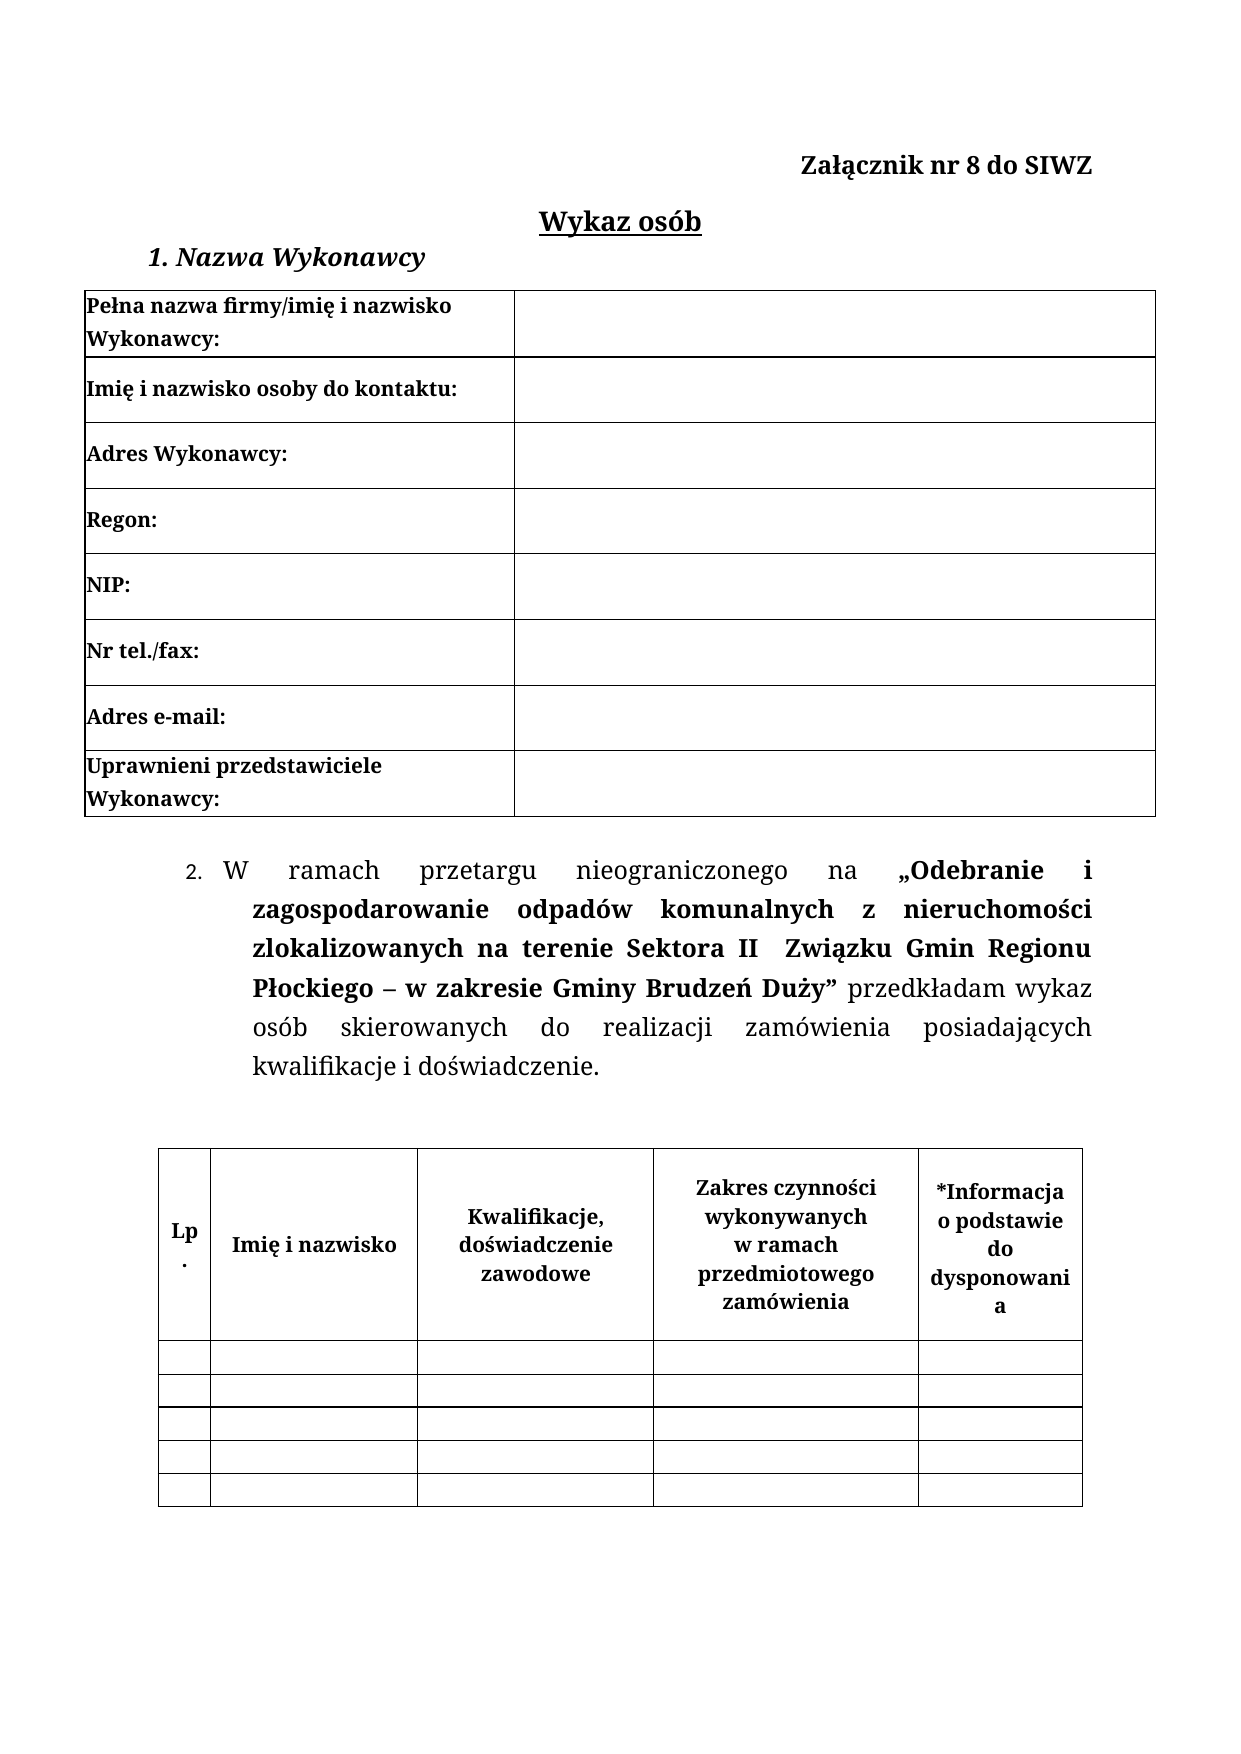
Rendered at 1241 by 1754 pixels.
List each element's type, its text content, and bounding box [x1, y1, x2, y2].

table_cell Adres Wykonawcy: [86, 423, 514, 488]
table_cell [654, 1408, 918, 1439]
table_cell [211, 1408, 417, 1439]
table_cell [211, 1341, 417, 1373]
text Załącznik nr 8 do SIWZ [148, 148, 1093, 182]
text Wykaz osób [148, 202, 1093, 239]
table_cell [418, 1341, 653, 1373]
table_header Kwalifikacje, doświadczenie zawodowe [418, 1149, 653, 1340]
table_cell Adres e-mail: [86, 686, 514, 750]
table_cell [418, 1441, 653, 1472]
table_header [515, 291, 1155, 356]
table_cell Uprawnieni przedstawiciele Wykonawcy: [86, 751, 514, 816]
text 1. Nazwa Wykonawcy [148, 239, 1093, 273]
table_cell [159, 1441, 210, 1472]
table_cell [515, 620, 1155, 684]
table_header Lp. [159, 1149, 210, 1340]
table_cell [159, 1474, 210, 1506]
table_cell [159, 1341, 210, 1373]
table_cell [418, 1408, 653, 1439]
table_cell [515, 423, 1155, 488]
table_cell [211, 1474, 417, 1506]
table_cell [919, 1375, 1082, 1406]
table_cell [515, 686, 1155, 750]
table_cell [515, 554, 1155, 619]
table_cell [919, 1341, 1082, 1373]
table_cell [418, 1375, 653, 1406]
table_cell [211, 1441, 417, 1472]
list W ramach przetargu nieograniczonego na „Odebranie i zagospodarowanie odpadów komunalnych z nieruchomości zlokalizowanych na terenie Sektora II Związku Gmin Regionu Płockiego – w zakresie Gminy Brudzeń Duży” przedkładam wykaz osób skierowanych do realizacji zamówienia posiadających kwalifikacje i doświadczenie. [185, 853, 1093, 1083]
table_cell [211, 1375, 417, 1406]
table_header Zakres czynności wykonywanych w ramach przedmiotowego zamówienia [654, 1149, 918, 1340]
table_header Pełna nazwa firmy/imię i nazwisko Wykonawcy: [86, 291, 514, 356]
table_cell [418, 1474, 653, 1506]
table_cell [654, 1441, 918, 1472]
table_cell Nr tel./fax: [86, 620, 514, 684]
table_cell [159, 1408, 210, 1439]
table_header Imię i nazwisko [211, 1149, 417, 1340]
table_cell Imię i nazwisko osoby do kontaktu: [86, 358, 514, 422]
table_cell [515, 358, 1155, 422]
table_cell [654, 1341, 918, 1373]
table_cell [515, 489, 1155, 553]
table_cell NIP: [86, 554, 514, 619]
table_cell [919, 1474, 1082, 1506]
table_cell [919, 1408, 1082, 1439]
table_cell [654, 1375, 918, 1406]
table_cell [919, 1441, 1082, 1472]
table_cell Regon: [86, 489, 514, 553]
table_cell [159, 1375, 210, 1406]
table_cell [654, 1474, 918, 1506]
table_cell [515, 751, 1155, 816]
table_header *Informacja o podstawie do dysponowania [919, 1149, 1082, 1340]
